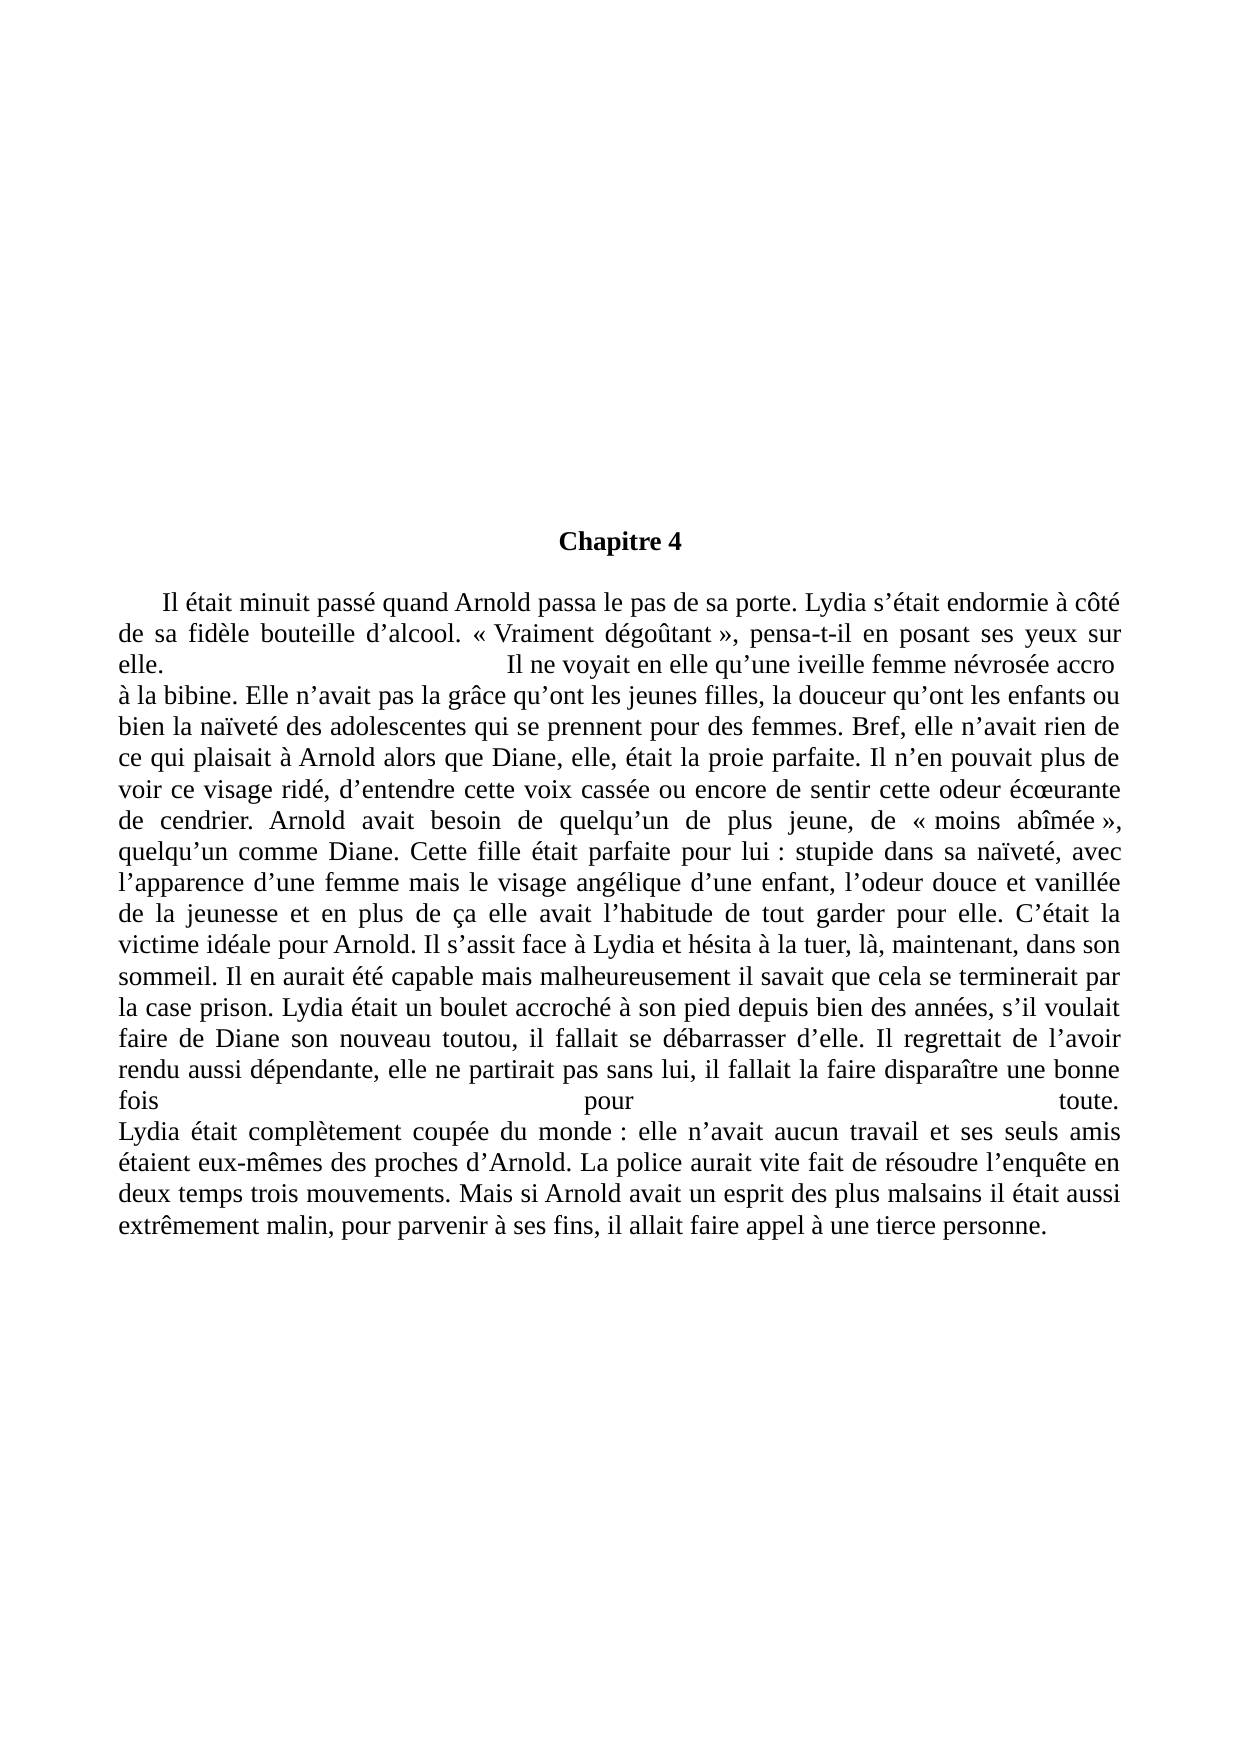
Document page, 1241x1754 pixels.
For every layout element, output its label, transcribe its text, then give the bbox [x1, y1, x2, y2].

text Chapitre 4 [118, 526, 1122, 557]
text Il était minuit passé quand Arnold passa le pas de sa porte. Lydia s’était endormie à côté de sa fidèle bouteille d’alcool. « Vraiment dégoûtant », pensa-t-il en posant ses yeux sur elle. Il ne voyait en elle qu’une iveille femme névrosée accro à la bibine. Elle n’avait pas la grâce qu’ont les jeunes filles, la douceur qu’ont les enfants ou bien la naïveté des adolescentes qui se prennent pour des femmes. Bref, elle n’avait rien de ce qui plaisait à Arnold alors que Diane, elle, était la proie parfaite. Il n’en pouvait plus de voir ce visage ridé, d’entendre cette voix cassée ou encore de sentir cette odeur écœurante de cendrier. Arnold avait besoin de quelqu’un de plus jeune, de « moins abîmée », quelqu’un comme Diane. Cette fille était parfaite pour lui : stupide dans sa naïveté, avec l’apparence d’une femme mais le visage angélique d’une enfant, l’odeur douce et vanillée de la jeunesse et en plus de ça elle avait l’habitude de tout garder pour elle. C’était la victime idéale pour Arnold. Il s’assit face à Lydia et hésita à la tuer, là, maintenant, dans son sommeil. Il en aurait été capable mais malheureusement il savait que cela se terminerait par la case prison. Lydia était un boulet accroché à son pied depuis bien des années, s’il voulait faire de Diane son nouveau toutou, il fallait se débarrasser d’elle. Il regrettait de l’avoir rendu aussi dépendante, elle ne partirait pas sans lui, il fallait la faire disparaître une bonne fois pour toute. Lydia était complètement coupée du monde : elle n’avait aucun travail et ses seuls amis étaient eux-mêmes des proches d’Arnold. La police aurait vite fait de résoudre l’enquête en deux temps trois mouvements. Mais si Arnold avait un esprit des plus malsains il était aussi extrêmement malin, pour parvenir à ses fins, il allait faire appel à une tierce personne. [118, 586, 1122, 1240]
